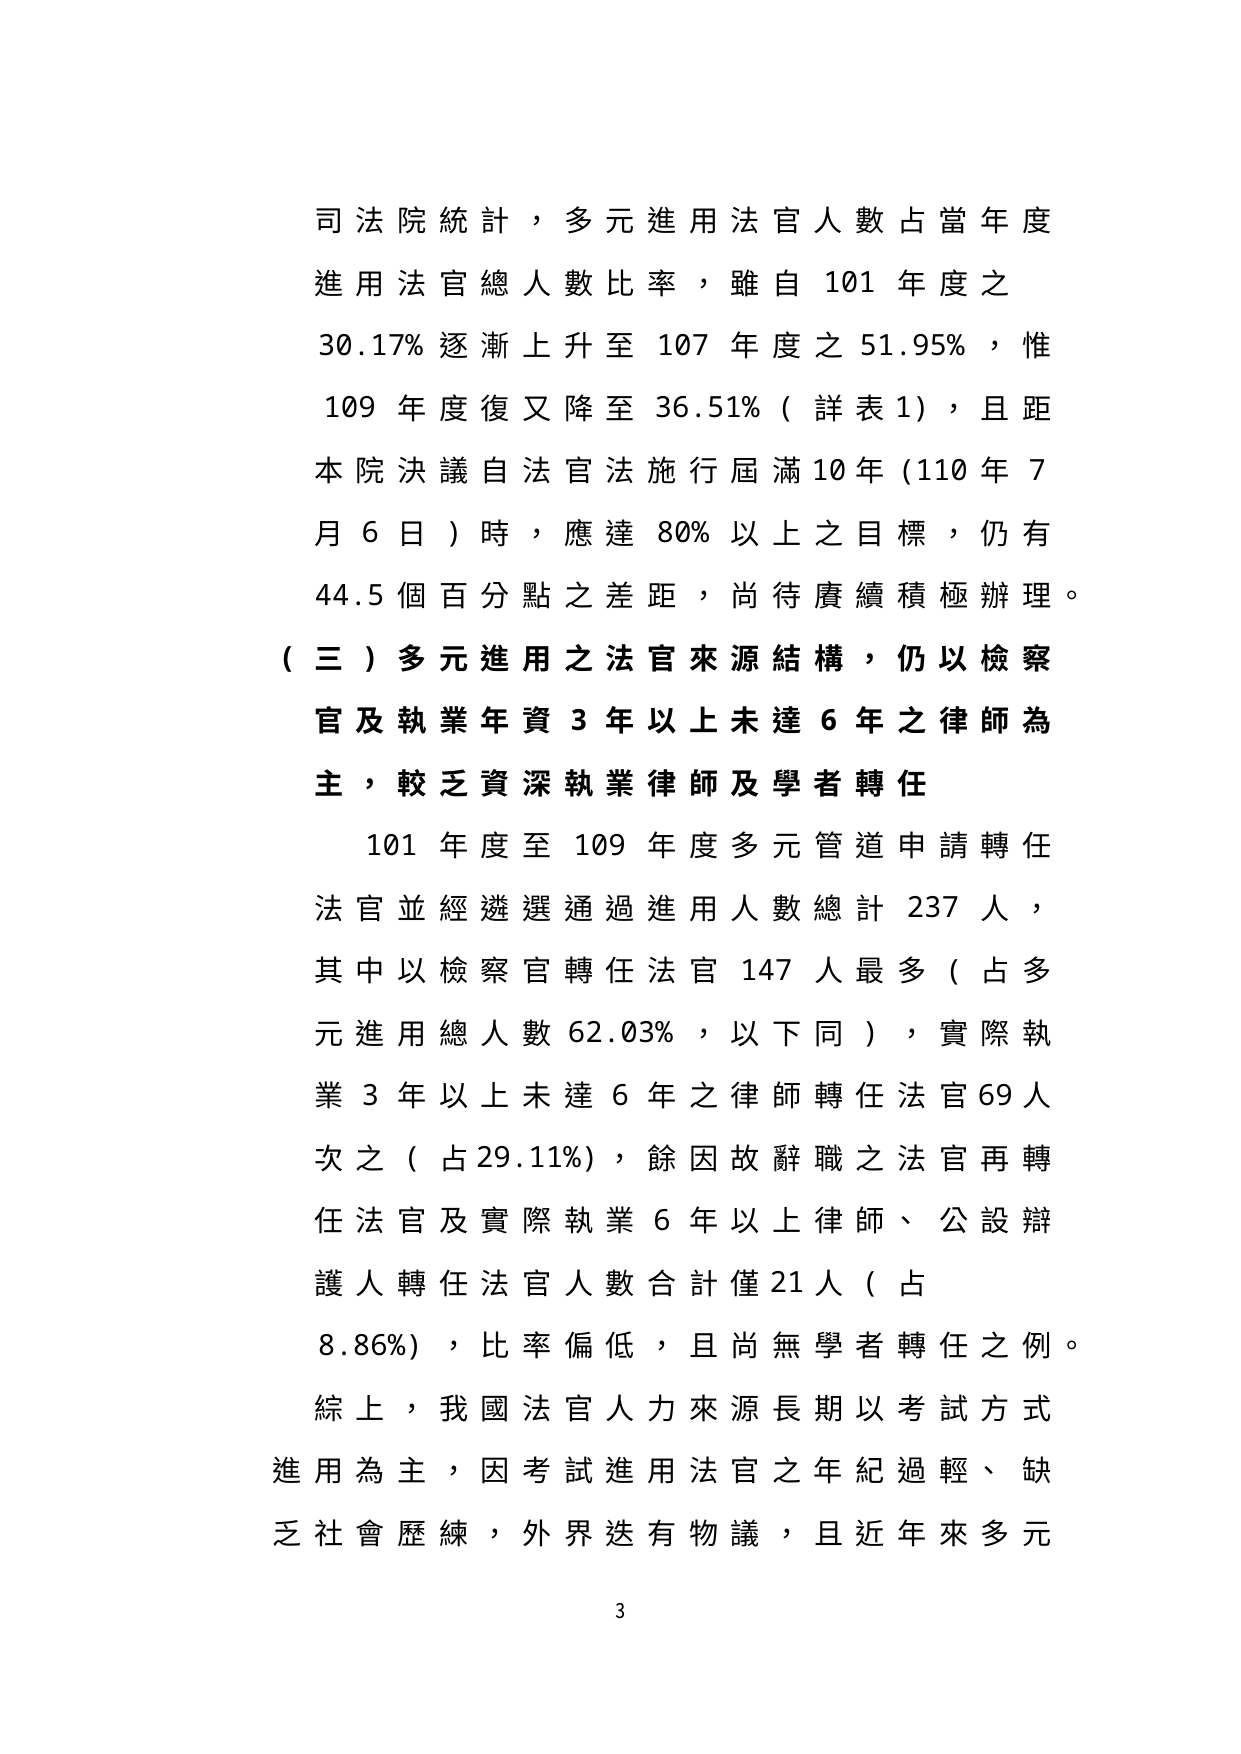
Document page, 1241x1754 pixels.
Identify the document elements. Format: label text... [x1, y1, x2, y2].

text 司法院現行辦理法官遴選作業，分為公開甄試（實際執業3年以上律師轉任）、自行申請【曾任法官、現（曾）任檢察官、實際執業6年以上律師或曾任公設辯護人6年以上轉任】及主動推薦等方式。據司法院統計，多元進用法官人數占當年度進用法官總人數比率，雖自101年度之30.17%逐漸上升至107年度之51.95%，惟109年度復又降至36.51% (詳表1)，且距本院決議自法官法施行屆滿10年(110年7月6日)時，應達80%以上之目標，仍有44.5個百分點之差距，尚待賡續積極辦理。 [271, 177, 1058, 615]
text 101年度至109年度多元管道申請轉任法官並經遴選通過進用人數總計237人，其中以檢察官轉任法官147人最多(占多元進用總人數62.03%，以下同)，實際執業3年以上未達6年之律師轉任法官69人次之(占29.11%)，餘因故辭職之法官再轉任法官及實際執業6年以上律師、公設辯護人轉任法官人數合計僅21人(占8.86%)，比率偏低，且尚無學者轉任之例。 [271, 802, 1058, 1365]
text (三)多元進用之法官來源結構，仍以檢察官及執業年資3年以上未達6年之律師為主，較乏資深執業律師及學者轉任 [242, 615, 1058, 802]
text 綜上，我國法官人力來源長期以考試方式進用為主，因考試進用法官之年紀過輕、缺乏社會歷練，外界迭有物議，且近年來多元 [242, 1365, 1058, 1552]
